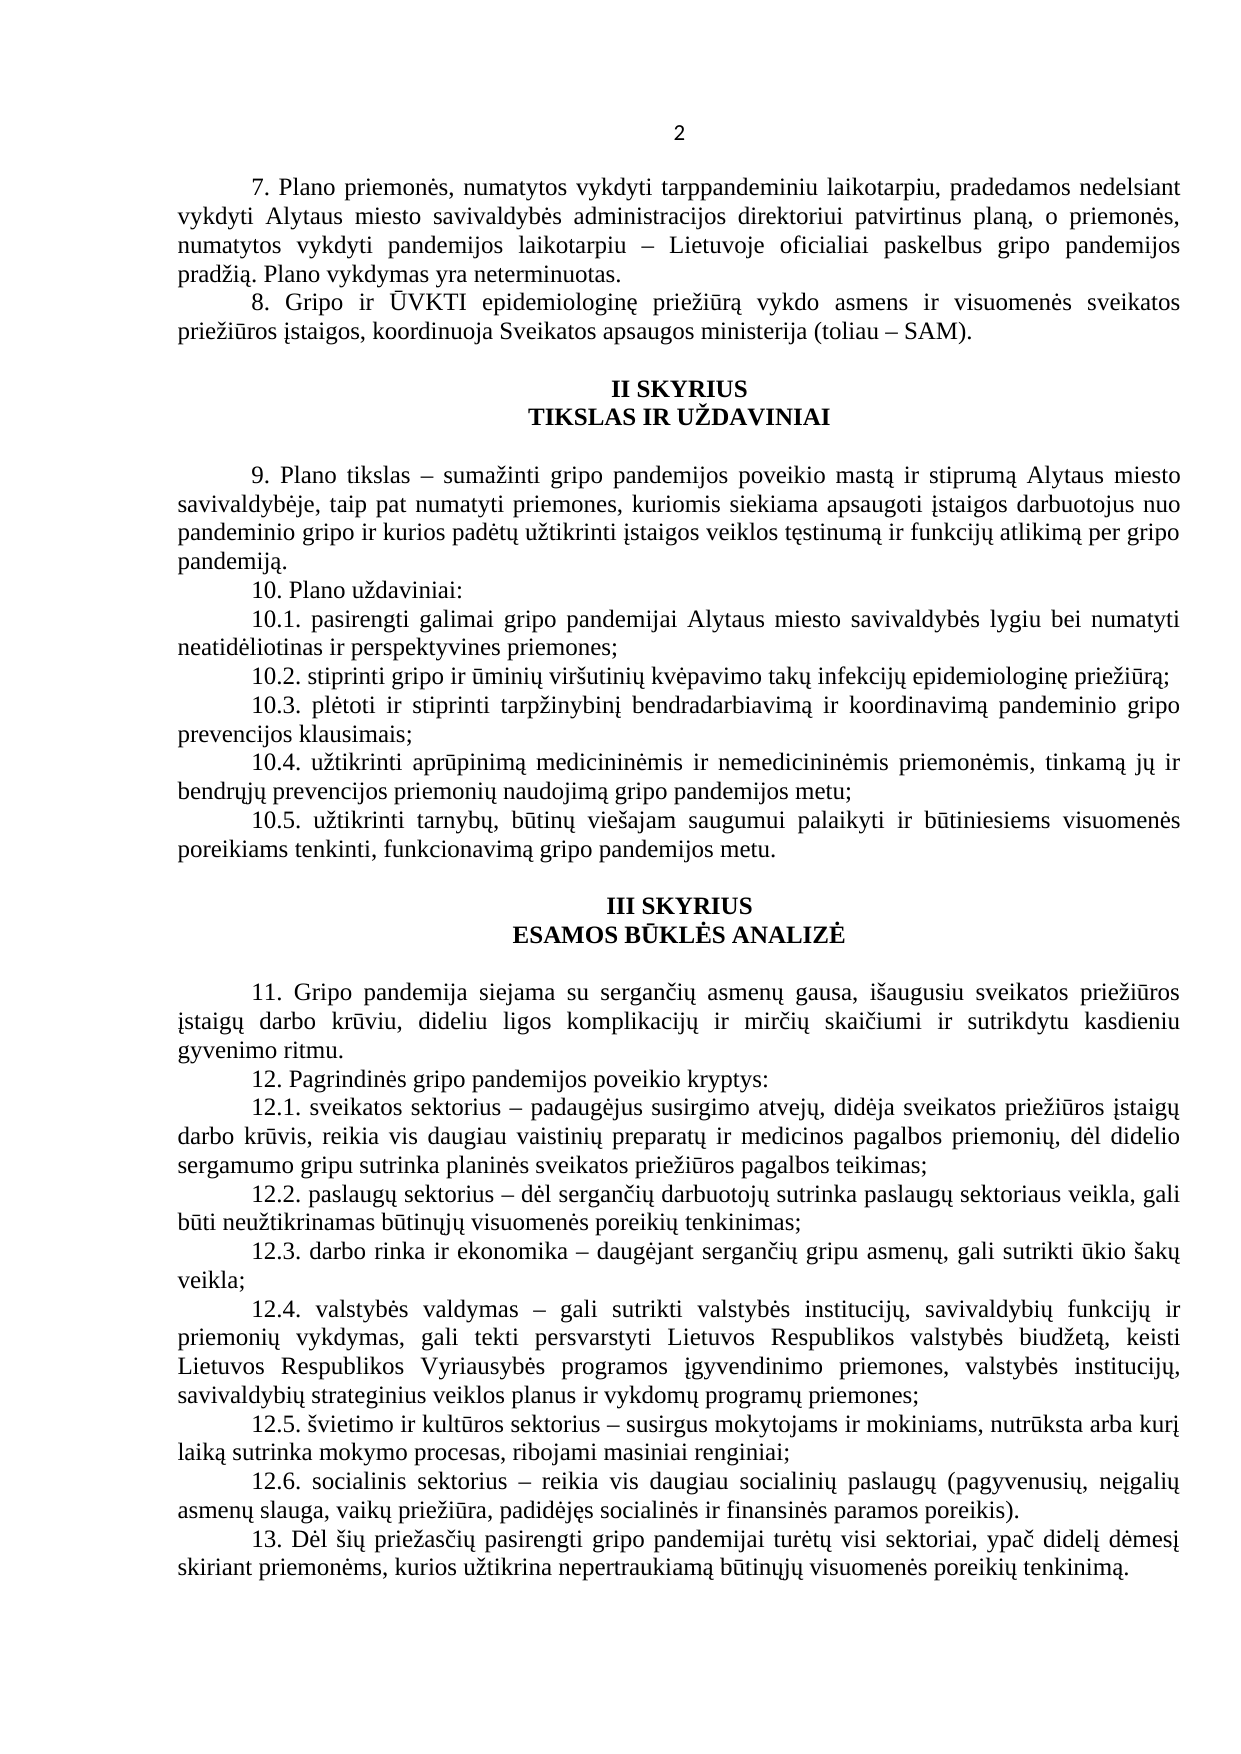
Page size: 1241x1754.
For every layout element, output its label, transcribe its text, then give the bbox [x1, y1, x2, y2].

text 10.4. užtikrinti aprūpinimą medicininėmis ir nemedicininėmis priemonėmis, tinkamą jų ir bendrųjų prevencijos priemonių naudojimą gripo pandemijos metu; [177, 747, 1181, 805]
text 12. Pagrindinės gripo pandemijos poveikio kryptys: [177, 1064, 1181, 1092]
text III SKYRIUS [177, 891, 1181, 920]
text 7. Plano priemonės, numatytos vykdyti tarppandeminiu laikotarpiu, pradedamos nedelsiant vykdyti Alytaus miesto savivaldybės administracijos direktoriui patvirtinus planą, o priemonės, numatytos vykdyti pandemijos laikotarpiu – Lietuvoje oficialiai paskelbus gripo pandemijos pradžią. Plano vykdymas yra neterminuotas. [177, 172, 1181, 287]
text 10.3. plėtoti ir stiprinti tarpžinybinį bendradarbiavimą ir koordinavimą pandeminio gripo prevencijos klausimais; [177, 690, 1181, 747]
text 11. Gripo pandemija siejama su sergančių asmenų gausa, išaugusiu sveikatos priežiūros įstaigų darbo krūviu, dideliu ligos komplikacijų ir mirčių skaičiumi ir sutrikdytu kasdieniu gyvenimo ritmu. [177, 977, 1181, 1064]
text 12.1. sveikatos sektorius – padaugėjus susirgimo atvejų, didėja sveikatos priežiūros įstaigų darbo krūvis, reikia vis daugiau vaistinių preparatų ir medicinos pagalbos priemonių, dėl didelio sergamumo gripu sutrinka planinės sveikatos priežiūros pagalbos teikimas; [177, 1092, 1181, 1179]
text 12.5. švietimo ir kultūros sektorius – susirgus mokytojams ir mokiniams, nutrūksta arba kurį laiką sutrinka mokymo procesas, ribojami masiniai renginiai; [177, 1409, 1181, 1466]
text TIKSLAS IR UŽDAVINIAI [177, 402, 1181, 431]
text 12.3. darbo rinka ir ekonomika – daugėjant sergančių gripu asmenų, gali sutrikti ūkio šakų veikla; [177, 1236, 1181, 1294]
text 10.1. pasirengti galimai gripo pandemijai Alytaus miesto savivaldybės lygiu bei numatyti neatidėliotinas ir perspektyvines priemones; [177, 604, 1181, 661]
text 8. Gripo ir ŪVKTI epidemiologinę priežiūrą vykdo asmens ir visuomenės sveikatos priežiūros įstaigos, koordinuoja Sveikatos apsaugos ministerija (toliau – SAM). [177, 287, 1181, 345]
text 12.6. socialinis sektorius – reikia vis daugiau socialinių paslaugų (pagyvenusių, neįgalių asmenų slauga, vaikų priežiūra, padidėjęs socialinės ir finansinės paramos poreikis). [177, 1466, 1181, 1524]
text 12.2. paslaugų sektorius – dėl sergančių darbuotojų sutrinka paslaugų sektoriaus veikla, gali būti neužtikrinamas būtinųjų visuomenės poreikių tenkinimas; [177, 1179, 1181, 1236]
text 9. Plano tikslas – sumažinti gripo pandemijos poveikio mastą ir stiprumą Alytaus miesto savivaldybėje, taip pat numatyti priemones, kuriomis siekiama apsaugoti įstaigos darbuotojus nuo pandeminio gripo ir kurios padėtų užtikrinti įstaigos veiklos tęstinumą ir funkcijų atlikimą per gripo pandemiją. [177, 460, 1181, 575]
text 13. Dėl šių priežasčių pasirengti gripo pandemijai turėtų visi sektoriai, ypač didelį dėmesį skiriant priemonėms, kurios užtikrina nepertraukiamą būtinųjų visuomenės poreikių tenkinimą. [177, 1524, 1181, 1581]
text 10.5. užtikrinti tarnybų, būtinų viešajam saugumui palaikyti ir būtiniesiems visuomenės poreikiams tenkinti, funkcionavimą gripo pandemijos metu. [177, 805, 1181, 862]
text ESAMOS BŪKLĖS ANALIZĖ [177, 920, 1181, 949]
text 12.4. valstybės valdymas – gali sutrikti valstybės institucijų, savivaldybių funkcijų ir priemonių vykdymas, gali tekti persvarstyti Lietuvos Respublikos valstybės biudžetą, keisti Lietuvos Respublikos Vyriausybės programos įgyvendinimo priemones, valstybės institucijų, savivaldybių strateginius veiklos planus ir vykdomų programų priemones; [177, 1294, 1181, 1409]
text 10. Plano uždaviniai: [177, 575, 1181, 604]
text II SKYRIUS [177, 374, 1181, 402]
text 10.2. stiprinti gripo ir ūminių viršutinių kvėpavimo takų infekcijų epidemiologinę priežiūrą; [177, 661, 1181, 690]
